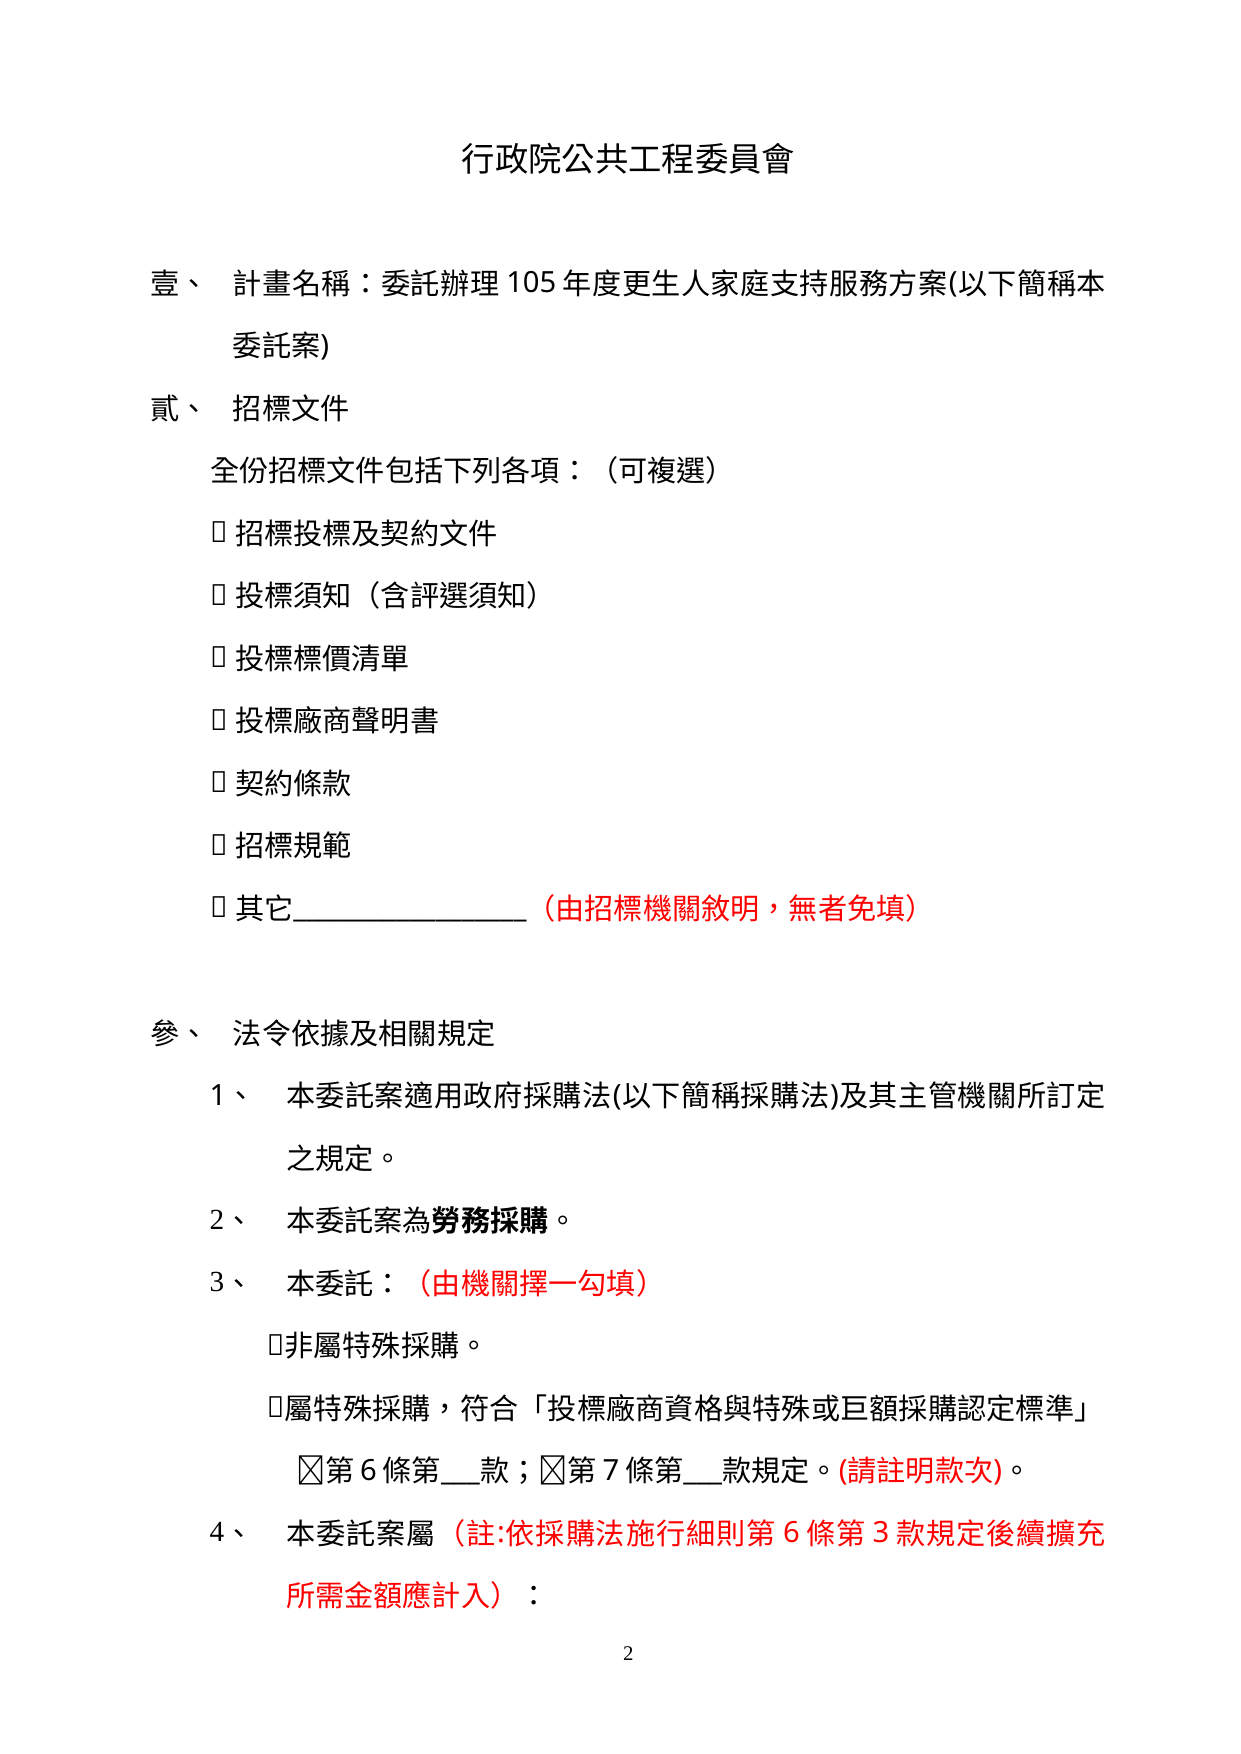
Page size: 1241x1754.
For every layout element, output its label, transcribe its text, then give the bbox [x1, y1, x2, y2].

list 本委託案屬（註:依採購法施行細則第6條第3款規定後續擴充所需金額應計入）： [209, 1490, 1106, 1615]
text 屬特殊採購，符合「投標廠商資格與特殊或巨額採購認定標準」第6條第___款；第7條第___款規定。(請註明款次)。 [267, 1365, 1106, 1490]
list 招標文件 [150, 365, 1106, 427]
text  投標廠商聲明書 [210, 677, 1106, 740]
text  契約條款 [210, 740, 1106, 802]
list 本委託案適用政府採購法(以下簡稱採購法)及其主管機關所訂定之規定。 [209, 1052, 1106, 1177]
text  投標須知（含評選須知） [210, 552, 1106, 615]
list 法令依據及相關規定 [150, 990, 1106, 1052]
list 本委託案為勞務採購。 [209, 1177, 1106, 1240]
text  招標投標及契約文件 [210, 490, 1106, 552]
text 全份招標文件包括下列各項：（可複選） [210, 427, 1106, 490]
text  其它__________________（由招標機關敘明，無者免填） [210, 865, 1106, 927]
list 計畫名稱：委託辦理105年度更生人家庭支持服務方案(以下簡稱本委託案) [150, 240, 1106, 365]
text 非屬特殊採購。 [150, 1302, 1106, 1365]
text 行政院公共工程委員會 [150, 115, 1106, 177]
list 本委託：（由機關擇一勾填） [209, 1240, 1106, 1302]
text  投標標價清單 [210, 615, 1106, 677]
text  招標規範 [210, 802, 1106, 865]
